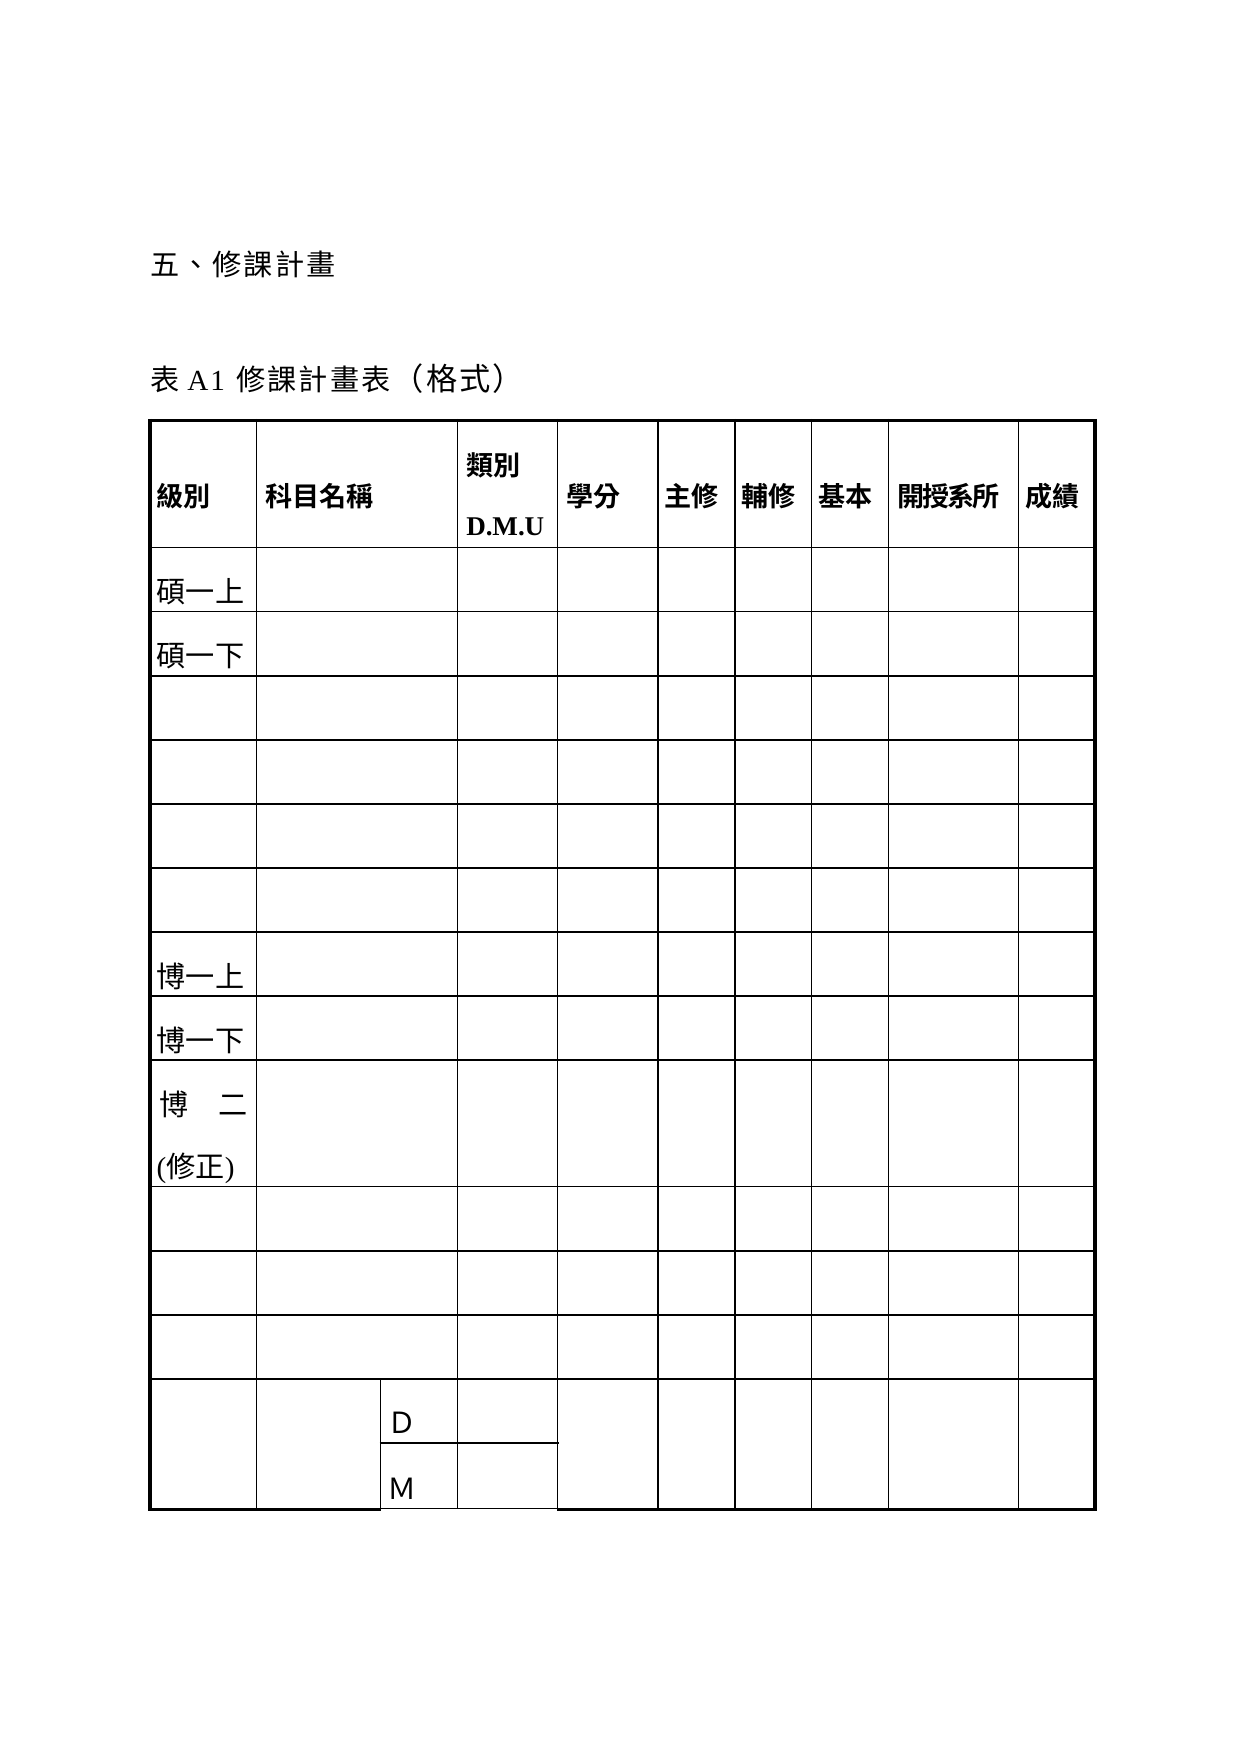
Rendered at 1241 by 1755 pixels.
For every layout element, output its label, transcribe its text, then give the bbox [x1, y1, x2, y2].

table_cell [257, 933, 457, 995]
table_cell 碩一上 [152, 548, 256, 611]
table_cell [1019, 612, 1093, 675]
table_cell 博 二 (修正) [152, 1061, 256, 1186]
table_cell [1019, 805, 1093, 867]
table_cell [558, 612, 657, 675]
table_cell [736, 1316, 811, 1378]
table_cell [1019, 1380, 1093, 1508]
table_cell [889, 933, 1018, 995]
table_cell [736, 869, 811, 931]
table_cell [558, 741, 657, 803]
table_cell [736, 741, 811, 803]
table_cell [659, 1380, 734, 1508]
table_cell [736, 1187, 811, 1250]
table_header 開授系所 [889, 422, 1018, 547]
table_cell [812, 869, 888, 931]
table_cell [558, 548, 657, 611]
table_header 輔修 [736, 422, 811, 547]
table_header 主修 [659, 422, 734, 547]
table_cell [152, 1252, 256, 1314]
table_cell [152, 1187, 256, 1250]
table_cell [736, 677, 811, 739]
table_cell 碩一下 [152, 612, 256, 675]
table_cell [1019, 677, 1093, 739]
table_cell [659, 677, 734, 739]
table_cell [1019, 1316, 1093, 1378]
table_cell [558, 1187, 657, 1250]
table_cell [1019, 997, 1093, 1059]
table_cell [558, 677, 657, 739]
table_cell [736, 933, 811, 995]
table_cell [736, 997, 811, 1059]
table_cell 博一下 [152, 997, 256, 1059]
table_cell [257, 805, 457, 867]
table_cell [257, 1380, 380, 1508]
table_cell [558, 805, 657, 867]
table_cell [1019, 869, 1093, 931]
table_cell [458, 612, 557, 675]
table_cell [458, 1252, 557, 1314]
table_cell [659, 548, 734, 611]
table_cell [812, 997, 888, 1059]
table_cell [458, 548, 557, 611]
table_cell [889, 805, 1018, 867]
table_cell [1019, 933, 1093, 995]
table_cell [659, 612, 734, 675]
table_cell [736, 1061, 811, 1186]
table_cell [458, 997, 557, 1059]
table_cell [1019, 1061, 1093, 1186]
table_header 類別 D.M.U [458, 422, 557, 547]
table_cell [558, 1380, 657, 1508]
table_cell [558, 1252, 657, 1314]
table_header 級別 [152, 422, 256, 547]
table_cell [1019, 741, 1093, 803]
table_cell [458, 1316, 557, 1378]
table_cell [257, 1252, 457, 1314]
table_cell [1019, 548, 1093, 611]
table_cell [736, 805, 811, 867]
table_cell [889, 741, 1018, 803]
table_cell [1019, 1252, 1093, 1314]
table_cell [812, 1187, 888, 1250]
table_cell [659, 741, 734, 803]
table_cell [812, 805, 888, 867]
table_cell [889, 677, 1018, 739]
table_cell [257, 997, 457, 1059]
table_cell [889, 997, 1018, 1059]
table_cell [659, 805, 734, 867]
table_cell [458, 933, 557, 995]
table_cell [812, 741, 888, 803]
table_cell [458, 677, 557, 739]
table_cell [152, 677, 256, 739]
table_cell Ｄ [381, 1380, 457, 1442]
table_header 學分 [558, 422, 657, 547]
table_cell [659, 1252, 734, 1314]
table_cell [812, 1380, 888, 1508]
table_cell [558, 1061, 657, 1186]
table_cell [889, 869, 1018, 931]
table_cell [458, 869, 557, 931]
table_cell [257, 869, 457, 931]
table_cell [659, 1187, 734, 1250]
table_cell [458, 741, 557, 803]
table_cell [889, 1252, 1018, 1314]
table_cell [889, 1187, 1018, 1250]
table_cell [458, 1187, 557, 1250]
table_cell [152, 1316, 256, 1378]
table_cell [736, 612, 811, 675]
table_cell [812, 1252, 888, 1314]
table_cell [812, 548, 888, 611]
table_cell [659, 1061, 734, 1186]
table_cell [458, 1380, 557, 1442]
table_cell [152, 1380, 256, 1508]
table_cell [812, 612, 888, 675]
table_cell [889, 548, 1018, 611]
table_cell [889, 1380, 1018, 1508]
table_cell [558, 997, 657, 1059]
table_cell [458, 1061, 557, 1186]
table_cell [889, 1316, 1018, 1378]
table_cell [659, 933, 734, 995]
table_header 基本 [812, 422, 888, 547]
table_cell [736, 1380, 811, 1508]
table_cell [889, 1061, 1018, 1186]
table_cell [257, 1187, 457, 1250]
table_cell [257, 1316, 457, 1378]
table_cell [736, 548, 811, 611]
table_cell [257, 1061, 457, 1186]
table_cell [736, 1252, 811, 1314]
table_cell [257, 612, 457, 675]
table_cell [812, 677, 888, 739]
table_cell Ｍ [381, 1444, 457, 1508]
table_cell [152, 869, 256, 931]
table_cell [152, 805, 256, 867]
table_cell [659, 869, 734, 931]
table_cell [812, 1061, 888, 1186]
table_cell [659, 997, 734, 1059]
table_cell [558, 1316, 657, 1378]
table_cell [458, 1444, 557, 1508]
table_cell [257, 548, 457, 611]
table_cell [458, 805, 557, 867]
table_cell [558, 869, 657, 931]
table_cell [257, 741, 457, 803]
table_cell [812, 1316, 888, 1378]
table_header 成績 [1019, 422, 1093, 547]
table_header 科目名稱 [257, 422, 457, 547]
text 表A1 修課計畫表（格式） [150, 335, 1090, 398]
table_cell [558, 933, 657, 995]
table_cell [1019, 1187, 1093, 1250]
text 五、修課計畫 [150, 221, 1090, 283]
table_cell [152, 741, 256, 803]
table_cell [812, 933, 888, 995]
table_cell [889, 612, 1018, 675]
table_cell [257, 677, 457, 739]
table_cell 博一上 [152, 933, 256, 995]
table_cell [659, 1316, 734, 1378]
